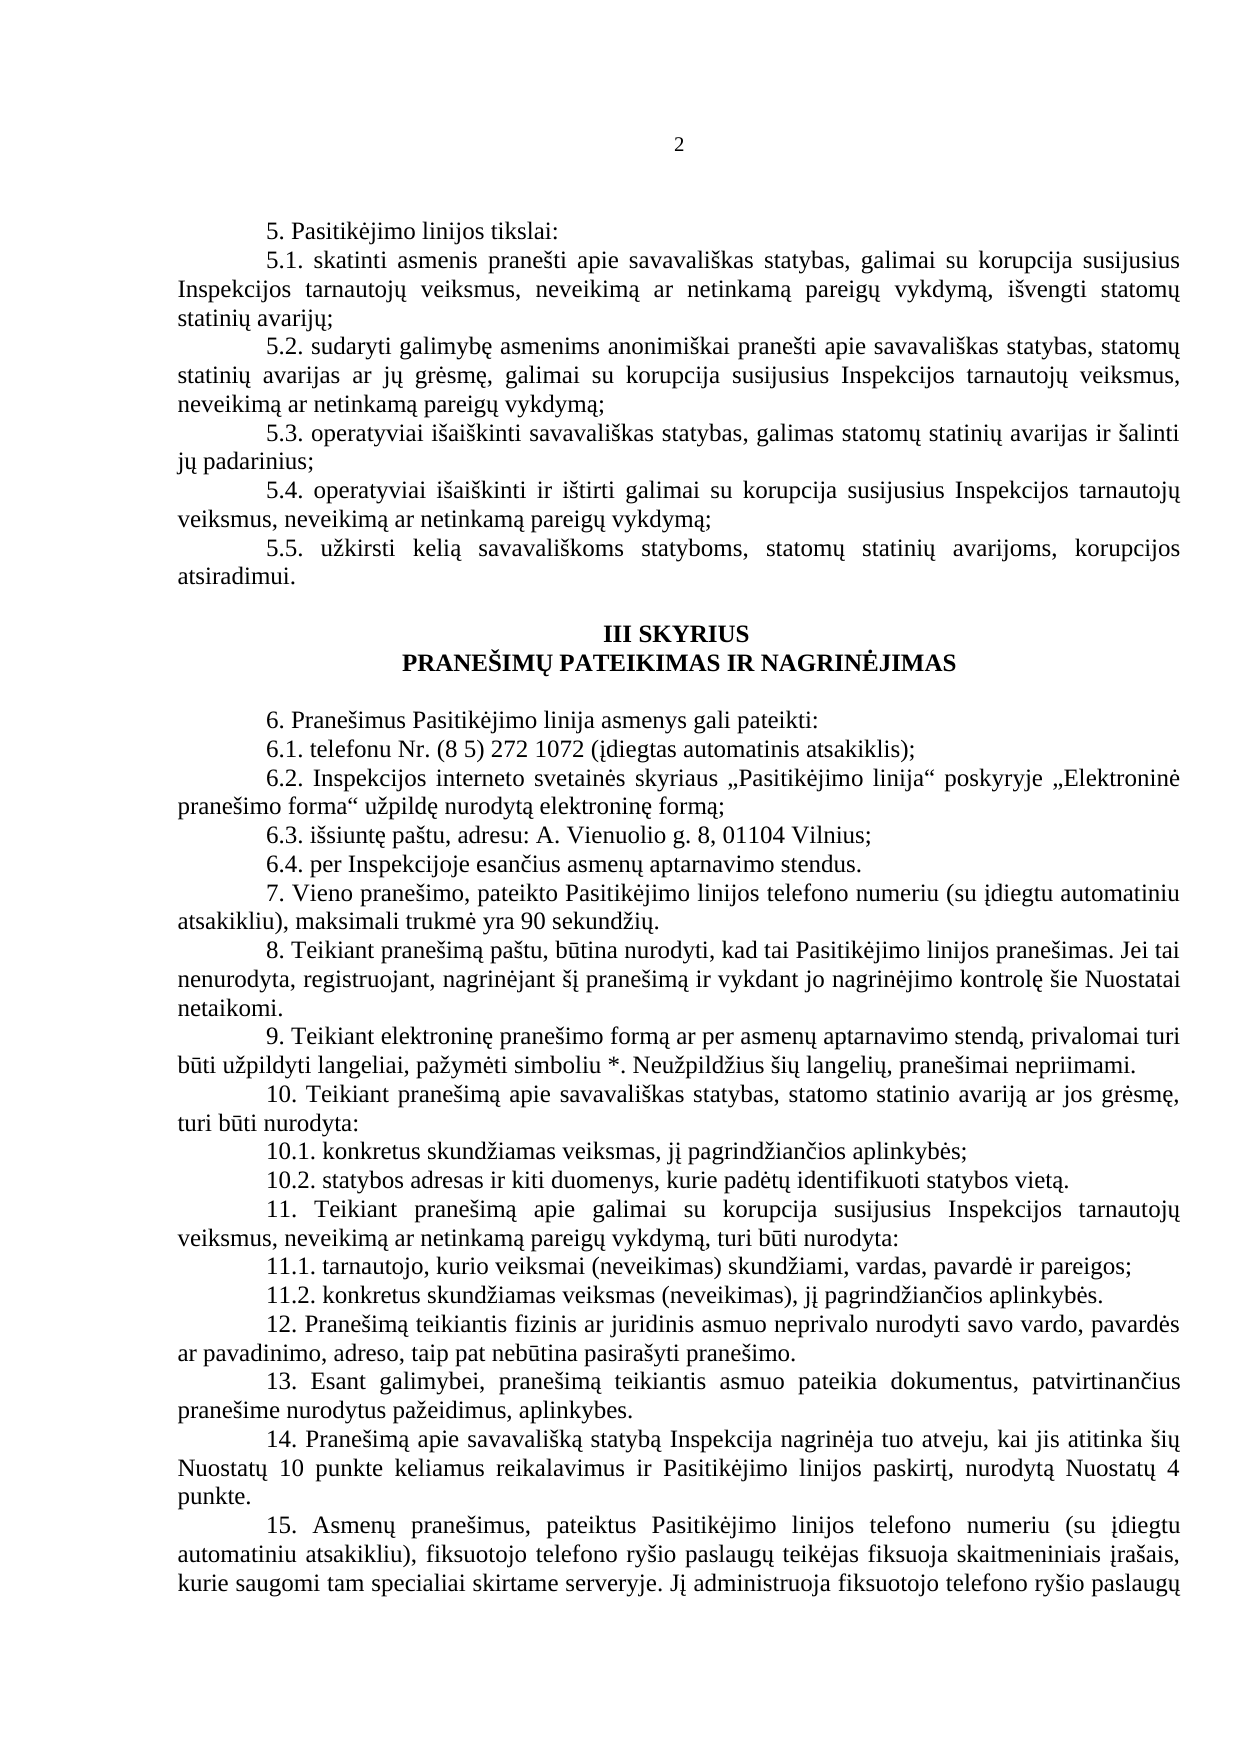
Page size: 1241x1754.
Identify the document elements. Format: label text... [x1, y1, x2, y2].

text 5.4. operatyviai išaiškinti ir ištirti galimai su korupcija susijusius Inspekcijos tarnautojų veiksmus, neveikimą ar netinkamą pareigų vykdymą; [177, 475, 1181, 533]
text 12. Pranešimą teikiantis fizinis ar juridinis asmuo neprivalo nurodyti savo vardo, pavardės ar pavadinimo, adreso, taip pat nebūtina pasirašyti pranešimo. [177, 1309, 1181, 1366]
text 5.5. užkirsti kelią savavališkoms statyboms, statomų statinių avarijoms, korupcijos atsiradimui. [177, 533, 1181, 590]
text 10. Teikiant pranešimą apie savavališkas statybas, statomo statinio avariją ar jos grėsmę, turi būti nurodyta: [177, 1079, 1181, 1136]
text 5. Pasitikėjimo linijos tikslai: [177, 216, 1181, 245]
text 8. Teikiant pranešimą paštu, būtina nurodyti, kad tai Pasitikėjimo linijos pranešimas. Jei tai nenurodyta, registruojant, nagrinėjant šį pranešimą ir vykdant jo nagrinėjimo kontrolę šie Nuostatai netaikomi. [177, 935, 1181, 1021]
text 6.3. išsiuntę paštu, adresu: A. Vienuolio g. 8, 01104 Vilnius; [177, 820, 1181, 849]
text 6.1. telefonu Nr. (8 5) 272 1072 (įdiegtas automatinis atsakiklis); [177, 734, 1181, 763]
text 11. Teikiant pranešimą apie galimai su korupcija susijusius Inspekcijos tarnautojų veiksmus, neveikimą ar netinkamą pareigų vykdymą, turi būti nurodyta: [177, 1194, 1181, 1251]
text PRANEŠIMŲ PATEIKIMAS IR NAGRINĖJIMAS [177, 648, 1181, 676]
text III SKYRIUS [177, 619, 1181, 648]
text 14. Pranešimą apie savavališką statybą Inspekcija nagrinėja tuo atveju, kai jis atitinka šių Nuostatų 10 punkte keliamus reikalavimus ir Pasitikėjimo linijos paskirtį, nurodytą Nuostatų 4 punkte. [177, 1424, 1181, 1510]
text 10.2. statybos adresas ir kiti duomenys, kurie padėtų identifikuoti statybos vietą. [177, 1165, 1181, 1194]
text 5.3. operatyviai išaiškinti savavališkas statybas, galimas statomų statinių avarijas ir šalinti jų padarinius; [177, 418, 1181, 475]
text 6. Pranešimus Pasitikėjimo linija asmenys gali pateikti: [177, 705, 1181, 734]
text 13. Esant galimybei, pranešimą teikiantis asmuo pateikia dokumentus, patvirtinančius pranešime nurodytus pažeidimus, aplinkybes. [177, 1366, 1181, 1424]
text 11.1. tarnautojo, kurio veiksmai (neveikimas) skundžiami, vardas, pavardė ir pareigos; [177, 1251, 1181, 1280]
text 10.1. konkretus skundžiamas veiksmas, jį pagrindžiančios aplinkybės; [177, 1136, 1181, 1165]
text 5.2. sudaryti galimybę asmenims anonimiškai pranešti apie savavališkas statybas, statomų statinių avarijas ar jų grėsmę, galimai su korupcija susijusius Inspekcijos tarnautojų veiksmus, neveikimą ar netinkamą pareigų vykdymą; [177, 331, 1181, 418]
text 11.2. konkretus skundžiamas veiksmas (neveikimas), jį pagrindžiančios aplinkybės. [177, 1280, 1181, 1309]
text 6.4. per Inspekcijoje esančius asmenų aptarnavimo stendus. [177, 849, 1181, 878]
text 7. Vieno pranešimo, pateikto Pasitikėjimo linijos telefono numeriu (su įdiegtu automatiniu atsakikliu), maksimali trukmė yra 90 sekundžių. [177, 878, 1181, 935]
text 5.1. skatinti asmenis pranešti apie savavališkas statybas, galimai su korupcija susijusius Inspekcijos tarnautojų veiksmus, neveikimą ar netinkamą pareigų vykdymą, išvengti statomų statinių avarijų; [177, 245, 1181, 331]
text 6.2. Inspekcijos interneto svetainės skyriaus „Pasitikėjimo linija“ poskyryje „Elektroninė pranešimo forma“ užpildę nurodytą elektroninę formą; [177, 763, 1181, 820]
text 15. Asmenų pranešimus, pateiktus Pasitikėjimo linijos telefono numeriu (su įdiegtu automatiniu atsakikliu), fiksuotojo telefono ryšio paslaugų teikėjas fiksuoja skaitmeniniais įrašais, kurie saugomi tam specialiai skirtame serveryje. Jį administruoja fiksuotojo telefono ryšio paslaugų [177, 1510, 1181, 1596]
text 9. Teikiant elektroninę pranešimo formą ar per asmenų aptarnavimo stendą, privalomai turi būti užpildyti langeliai, pažymėti simboliu *. Neužpildžius šių langelių, pranešimai nepriimami. [177, 1021, 1181, 1079]
